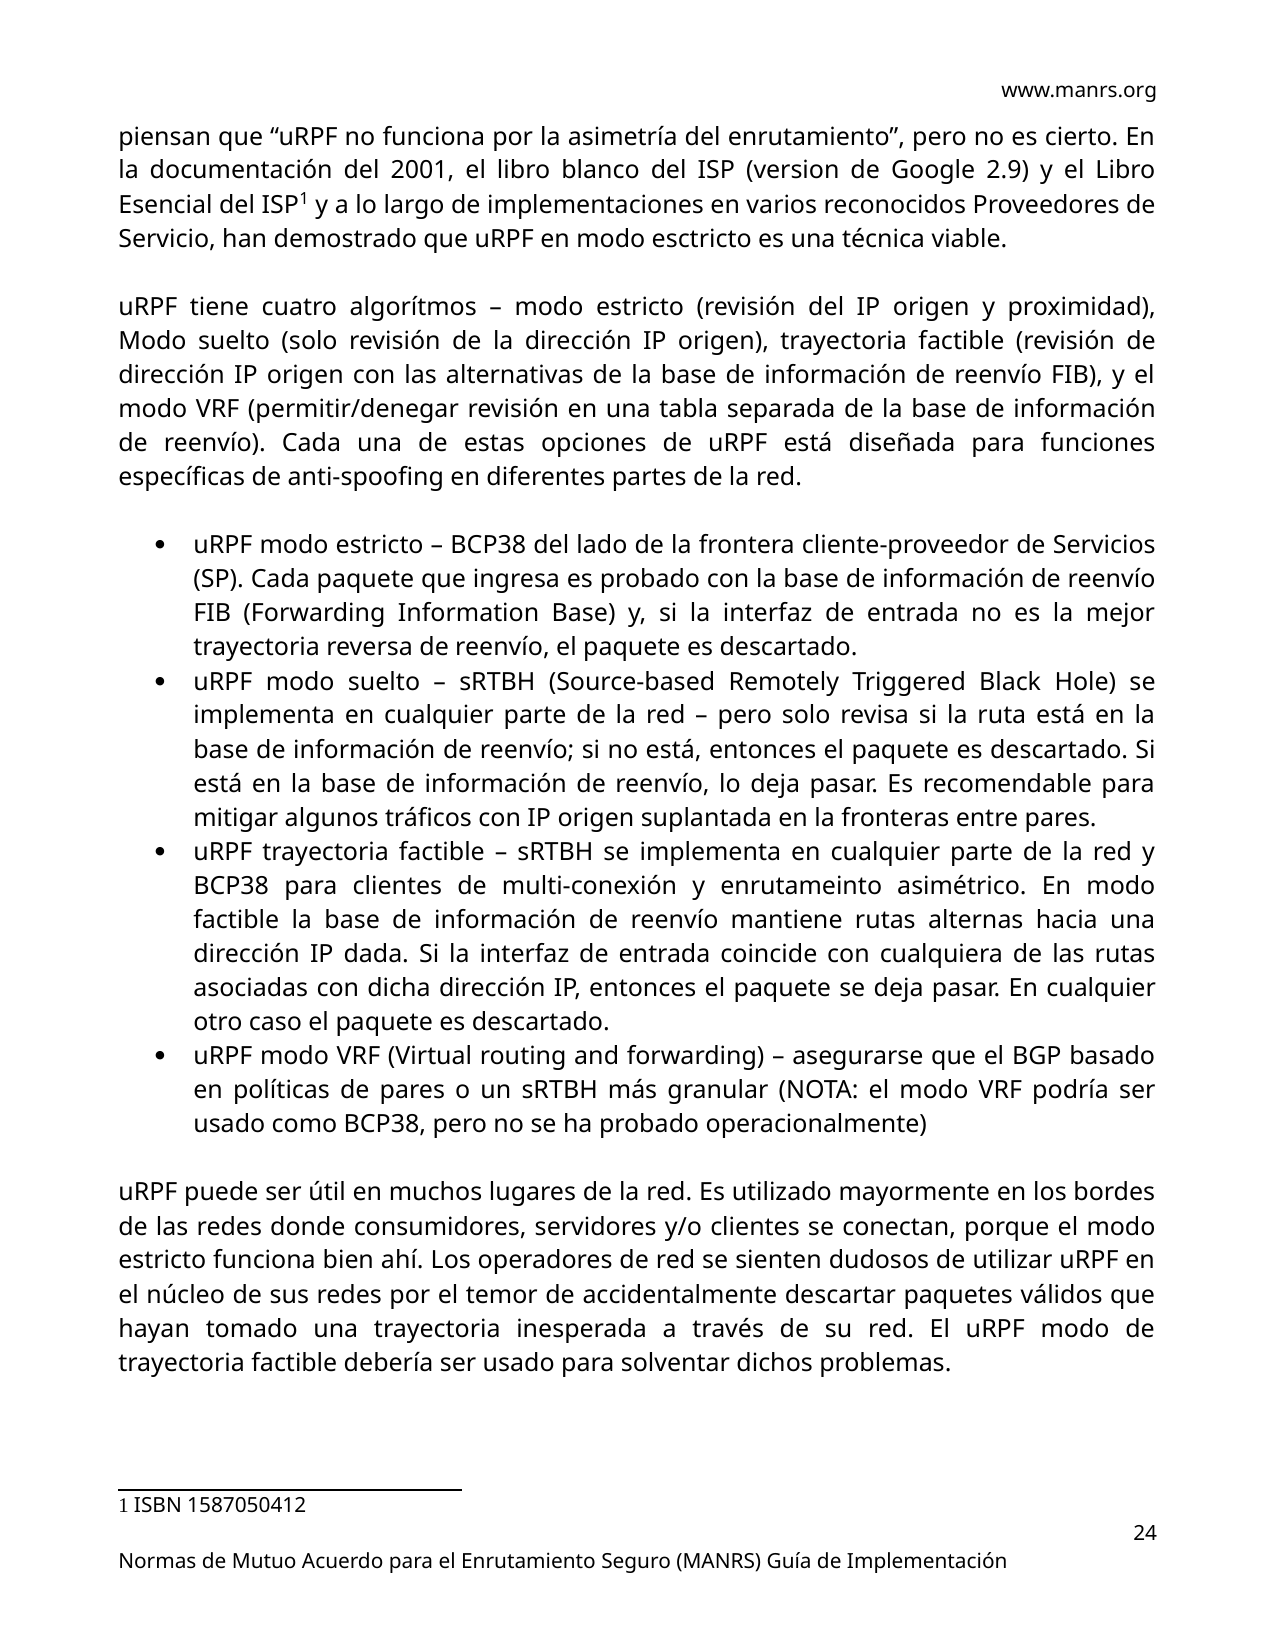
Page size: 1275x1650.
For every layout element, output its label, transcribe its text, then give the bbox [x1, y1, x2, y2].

text uRPF puede ser útil en muchos lugares de la red. Es utilizado mayormente en los bordes de las redes donde consumidores, servidores y/o clientes se conectan, porque el modo estricto funciona bien ahí. Los operadores de red se sienten dudosos de utilizar uRPF en el núcleo de sus redes por el temor de accidentalmente descartar paquetes válidos que hayan tomado una trayectoria inesperada a través de su red. El uRPF modo de trayectoria factible debería ser usado para solventar dichos problemas. [118, 1174, 1157, 1378]
list uRPF trayectoria factible – sRTBH se implementa en cualquier parte de la red y BCP38 para clientes de multi-conexión y enrutameinto asimétrico. En modo factible la base de información de reenvío mantiene rutas alternas hacia una dirección IP dada. Si la interfaz de entrada coincide con cualquiera de las rutas asociadas con dicha dirección IP, entonces el paquete se deja pasar. En cualquier otro caso el paquete es descartado. [156, 833, 1157, 1038]
list uRPF modo estricto – BCP38 del lado de la frontera cliente-proveedor de Servicios (SP). Cada paquete que ingresa es probado con la base de información de reenvío FIB (Forwarding Information Base) y, si la interfaz de entrada no es la mejor trayectoria reversa de reenvío, el paquete es descartado. [156, 527, 1157, 663]
list uRPF modo VRF (Virtual routing and forwarding) – asegurarse que el BGP basado en políticas de pares o un sRTBH más granular (NOTA: el modo VRF podría ser usado como BCP38, pero no se ha probado operacionalmente) [156, 1038, 1157, 1140]
text uRPF tiene cuatro algorítmos – modo estricto (revisión del IP origen y proximidad), Modo suelto (solo revisión de la dirección IP origen), trayectoria factible (revisión de dirección IP origen con las alternativas de la base de información de reenvío FIB), y el modo VRF (permitir/denegar revisión en una tabla separada de la base de información de reenvío). Cada una de estas opciones de uRPF está diseñada para funciones específicas de anti-spoofing en diferentes partes de la red. [118, 288, 1157, 493]
text ISBN 1587050412 [118, 1490, 1157, 1518]
list uRPF modo suelto – sRTBH (Source-based Remotely Triggered Black Hole) se implementa en cualquier parte de la red – pero solo revisa si la ruta está en la base de información de reenvío; si no está, entonces el paquete es descartado. Si está en la base de información de reenvío, lo deja pasar. Es recomendable para mitigar algunos tráficos con IP origen suplantada en la fronteras entre pares. [156, 663, 1157, 833]
text piensan que “uRPF no funciona por la asimetría del enrutamiento”, pero no es cierto. En la documentación del 2001, el libro blanco del ISP (version de Google 2.9) y el Libro Esencial del ISP y a lo largo de implementaciones en varios reconocidos Proveedores de Servicio, han demostrado que uRPF en modo esctricto es una técnica viable. [118, 118, 1157, 254]
